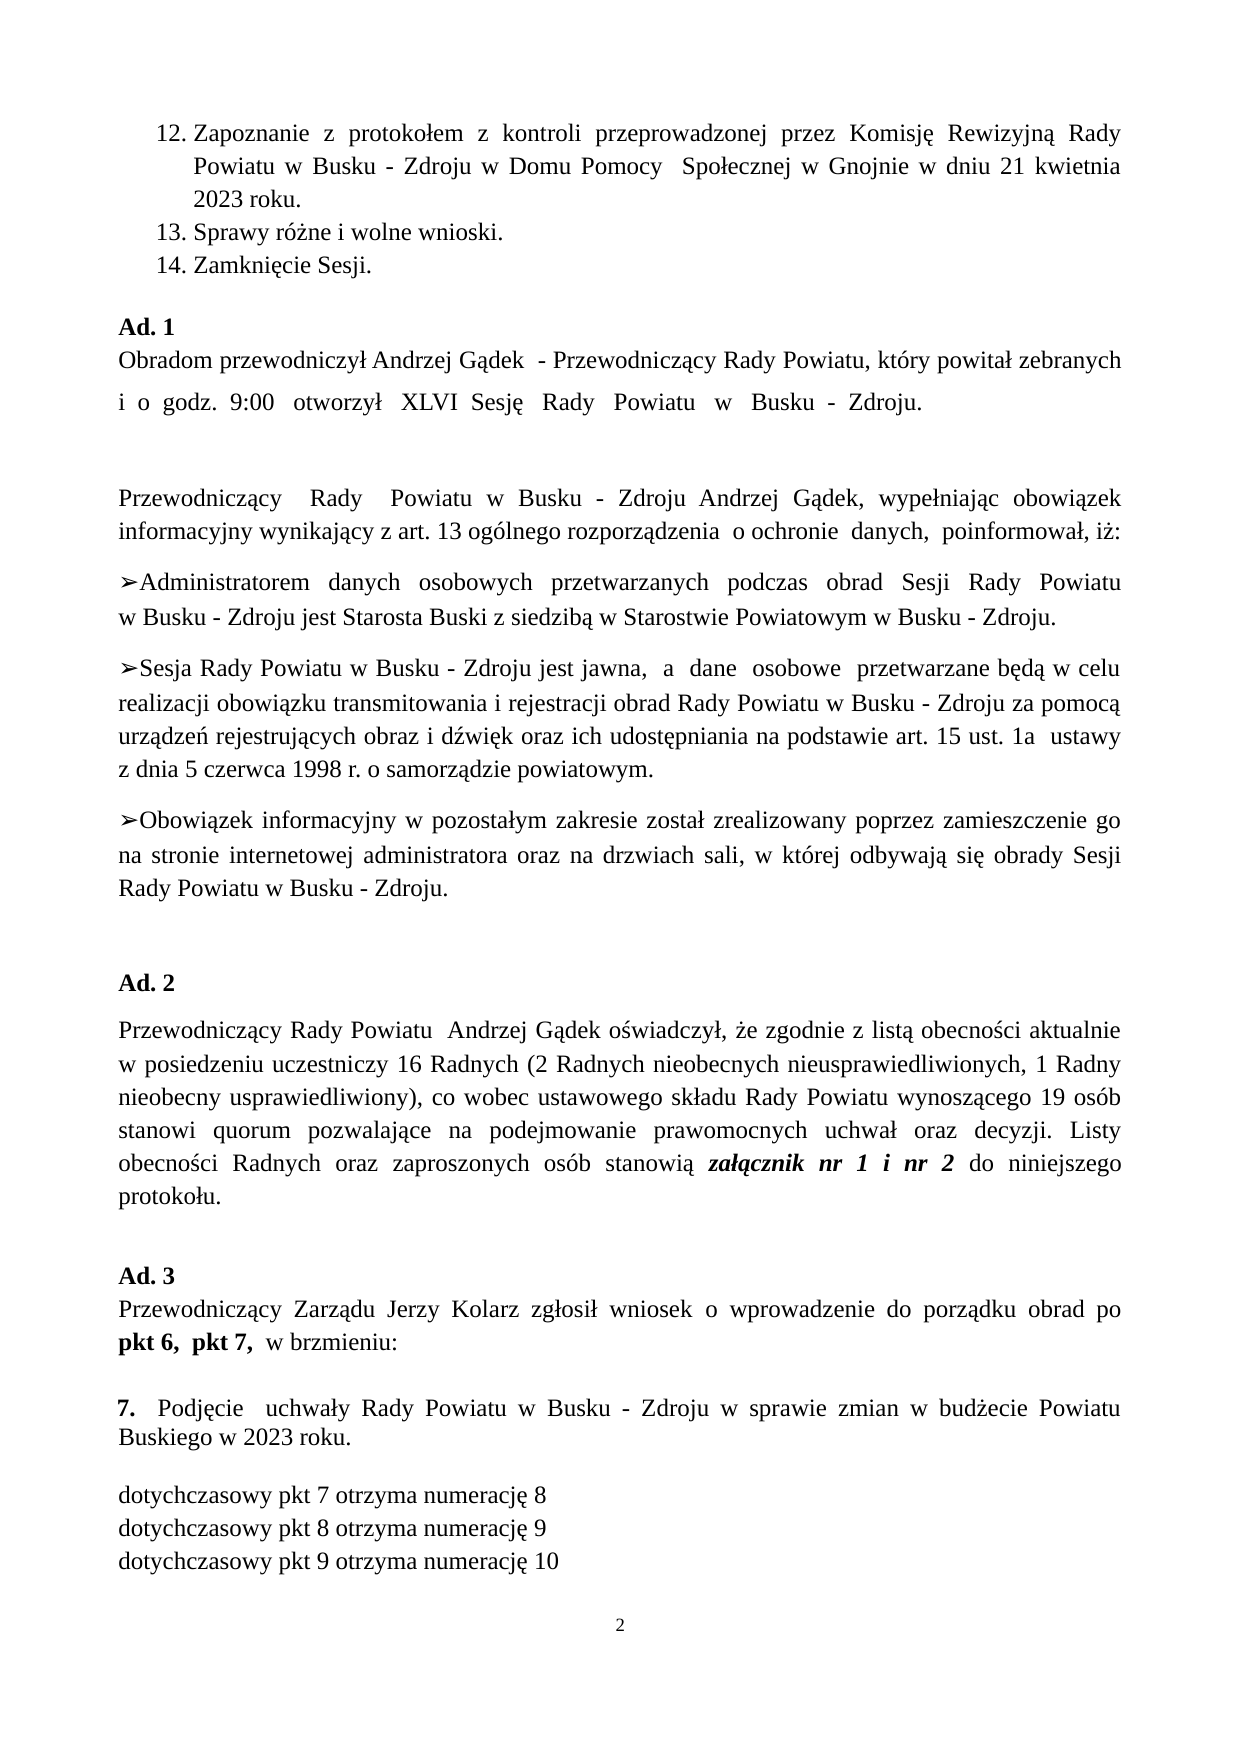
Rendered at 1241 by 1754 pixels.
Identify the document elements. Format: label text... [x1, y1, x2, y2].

text Ad. 1 [118, 312, 1122, 341]
text Przewodniczący Rady Powiatu w Busku - Zdroju Andrzej Gądek, wypełniając obowiązek informacyjny wynikający z art. 13 ogólnego rozporządzenia o ochronie danych, poinformował, iż: [118, 483, 1122, 545]
text Ad. 2 [118, 968, 1122, 997]
text Przewodniczący Zarządu Jerzy Kolarz zgłosił wniosek o wprowadzenie do porządku obrad po pkt 6, pkt 7, w brzmieniu: [118, 1294, 1122, 1356]
list Sprawy różne i wolne wnioski. [156, 217, 1122, 246]
text Przewodniczący Rady Powiatu Andrzej Gądek oświadczył, że zgodnie z listą obecności aktualnie w posiedzeniu uczestniczy 16 Radnych (2 Radnych nieobecnych nieusprawiedliwionych, 1 Radny nieobecny usprawiedliwiony), co wobec ustawowego składu Rady Powiatu wynoszącego 19 osób stanowi quorum pozwalające na podejmowanie prawomocnych uchwał oraz decyzji. Listy obecności Radnych oraz zaproszonych osób stanowią załącznik nr 1 i nr 2 do niniejszego protokołu. [118, 1016, 1122, 1209]
list Zapoznanie z protokołem z kontroli przeprowadzonej przez Komisję Rewizyjną Rady Powiatu w Busku - Zdroju w Domu Pomocy Społecznej w Gnojnie w dniu 21 kwietnia 2023 roku. [156, 118, 1122, 213]
list dotychczasowy pkt 8 otrzyma numerację 9 [118, 1513, 1122, 1541]
text Obradom przewodniczył Andrzej Gądek - Przewodniczący Rady Powiatu, który powitał zebranych i o godz. 9:00 otworzył XLVI Sesję Rady Powiatu w Busku - Zdroju. [118, 345, 1122, 415]
list Administratorem danych osobowych przetwarzanych podczas obrad Sesji Rady Powiatu w Busku - Zdroju jest Starosta Buski z siedzibą w Starostwie Powiatowym w Busku - Zdroju. [118, 563, 1122, 631]
list dotychczasowy pkt 7 otrzyma numerację 8 [118, 1480, 1122, 1508]
list Sesja Rady Powiatu w Busku - Zdroju jest jawna, a dane osobowe przetwarzane będą w celu realizacji obowiązku transmitowania i rejestracji obrad Rady Powiatu w Busku - Zdroju za pomocą urządzeń rejestrujących obraz i dźwięk oraz ich udostępniania na podstawie art. 15 ust. 1a ustawy z dnia 5 czerwca 1998 r. o samorządzie powiatowym. [118, 649, 1122, 783]
subtitle Ad. 3 [118, 1261, 1122, 1290]
list dotychczasowy pkt 9 otrzyma numerację 10 [118, 1546, 1122, 1574]
list Obowiązek informacyjny w pozostałym zakresie został zrealizowany poprzez zamieszczenie go na stronie internetowej administratora oraz na drzwiach sali, w której odbywają się obrady Sesji Rady Powiatu w Busku - Zdroju. [118, 801, 1122, 902]
text 7. Podjęcie uchwały Rady Powiatu w Busku - Zdroju w sprawie zmian w budżecie Powiatu Buskiego w 2023 roku. [117, 1393, 1122, 1451]
list Zamknięcie Sesji. [156, 250, 1122, 279]
